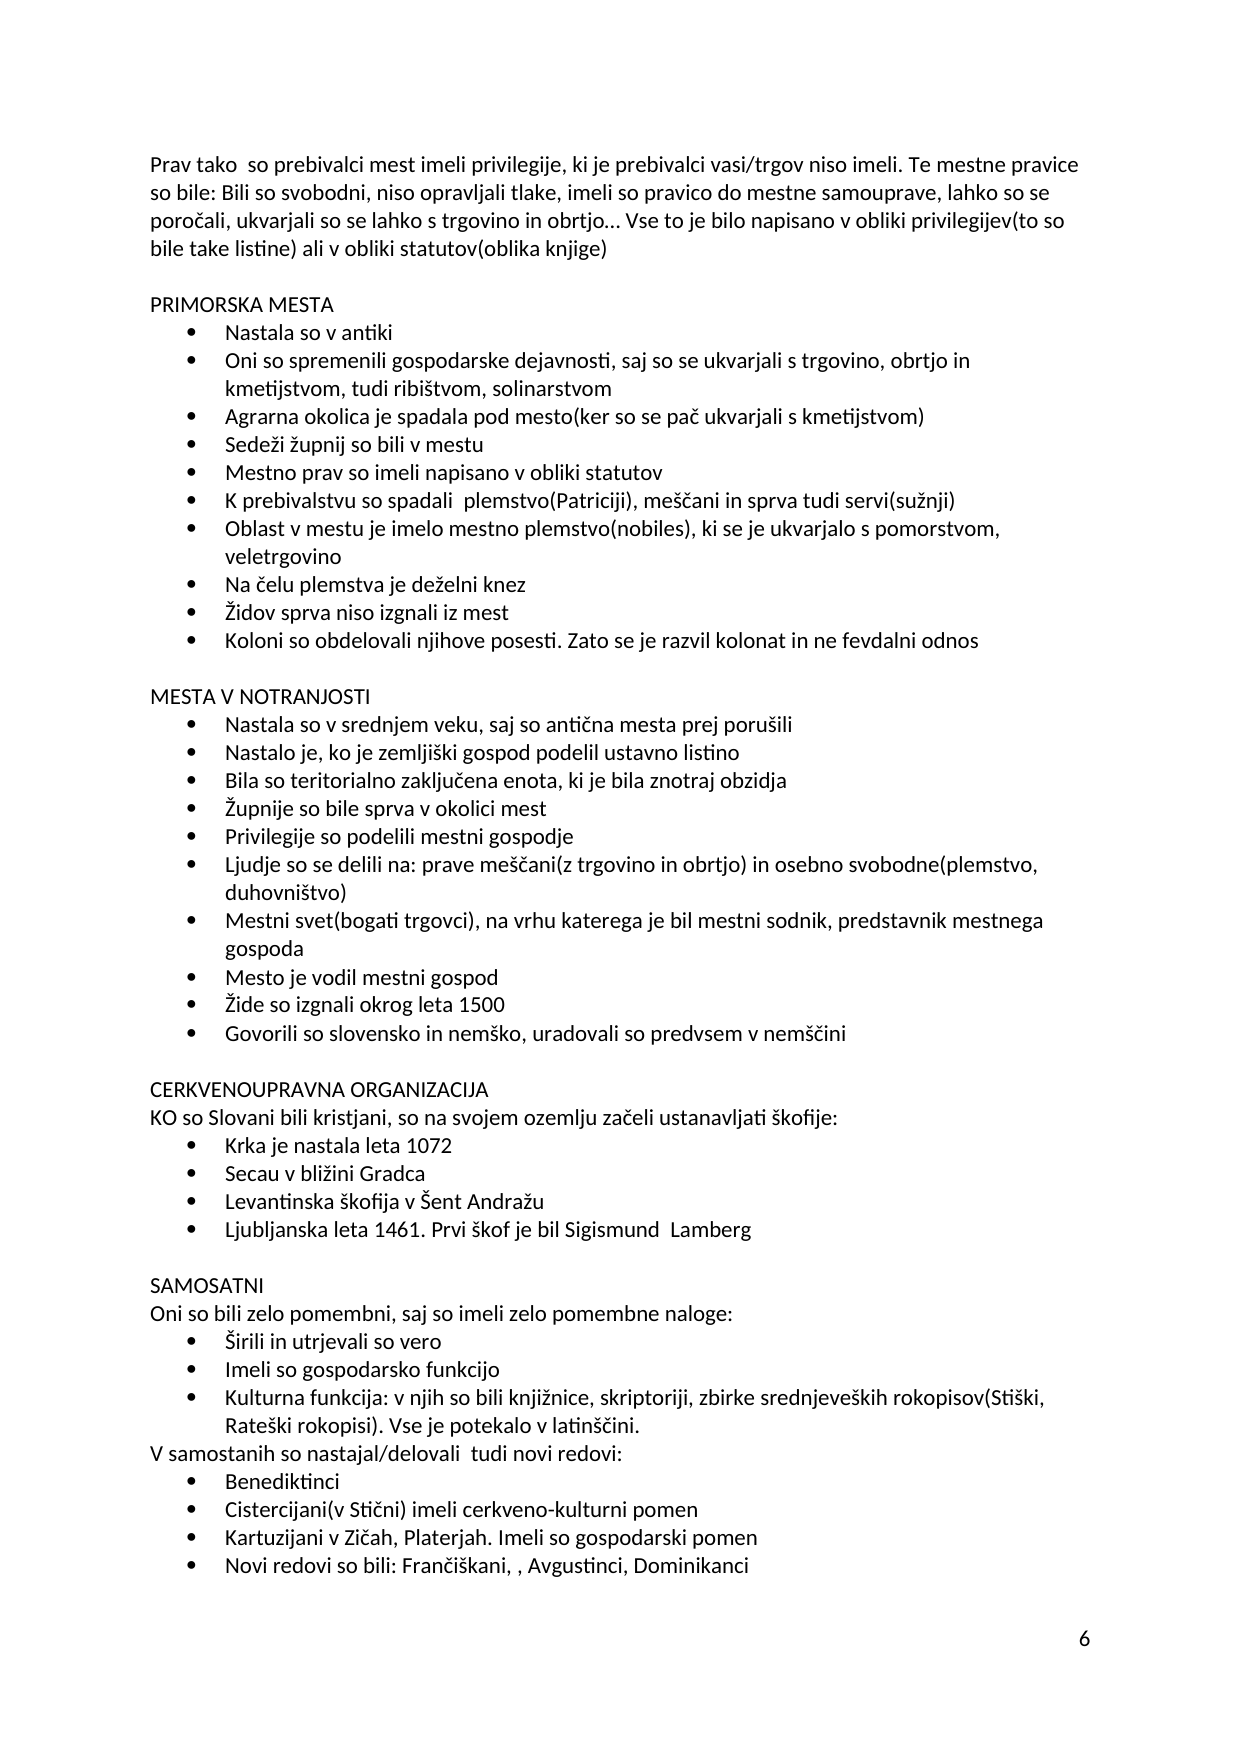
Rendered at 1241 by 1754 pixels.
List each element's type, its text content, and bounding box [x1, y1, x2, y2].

list Oblast v mestu je imelo mestno plemstvo(nobiles), ki se je ukvarjalo s pomorstvom, veletrgovino [187, 514, 1090, 570]
list Nastala so v srednjem veku, saj so antična mesta prej porušili [187, 710, 1090, 738]
list Benediktinci [187, 1467, 1090, 1495]
list Židov sprva niso izgnali iz mest [187, 598, 1090, 626]
list Žide so izgnali okrog leta 1500 [187, 991, 1090, 1019]
list Nastala so v antiki [187, 318, 1090, 346]
text V samostanih so nastajal/delovali tudi novi redovi: [150, 1439, 1090, 1467]
list Novi redovi so bili: Frančiškani, , Avgustinci, Dominikanci [187, 1551, 1090, 1579]
list Agrarna okolica je spadala pod mesto(ker so se pač ukvarjali s kmetijstvom) [187, 402, 1090, 430]
list Secau v bližini Gradca [187, 1159, 1090, 1187]
list Privilegije so podelili mestni gospodje [187, 822, 1090, 851]
list Oni so spremenili gospodarske dejavnosti, saj so se ukvarjali s trgovino, obrtjo in kmetijstvom, tudi ribištvom, solinarstvom [187, 346, 1090, 402]
list Ljudje so se delili na: prave meščani(z trgovino in obrtjo) in osebno svobodne(plemstvo, duhovništvo) [187, 851, 1090, 907]
list Ljubljanska leta 1461. Prvi škof je bil Sigismund Lamberg [187, 1215, 1090, 1243]
text SAMOSATNI [150, 1271, 1090, 1299]
list Cistercijani(v Stični) imeli cerkveno-kulturni pomen [187, 1495, 1090, 1523]
list Nastalo je, ko je zemljiški gospod podelil ustavno listino [187, 738, 1090, 766]
list Župnije so bile sprva v okolici mest [187, 794, 1090, 822]
list Krka je nastala leta 1072 [187, 1131, 1090, 1159]
list Mestni svet(bogati trgovci), na vrhu katerega je bil mestni sodnik, predstavnik mestnega gospoda [187, 907, 1090, 963]
text Oni so bili zelo pomembni, saj so imeli zelo pomembne naloge: [150, 1299, 1090, 1327]
list Na čelu plemstva je deželni knez [187, 570, 1090, 598]
list Sedeži župnij so bili v mestu [187, 430, 1090, 458]
list Širili in utrjevali so vero [187, 1327, 1090, 1355]
text MESTA V NOTRANJOSTI [150, 682, 1090, 710]
list Govorili so slovensko in nemško, uradovali so predvsem v nemščini [187, 1019, 1090, 1047]
list Koloni so obdelovali njihove posesti. Zato se je razvil kolonat in ne fevdalni odnos [187, 626, 1090, 654]
list K prebivalstvu so spadali plemstvo(Patriciji), meščani in sprva tudi servi(sužnji) [187, 486, 1090, 514]
text CERKVENOUPRAVNA ORGANIZACIJA [150, 1075, 1090, 1103]
list Levantinska škofija v Šent Andražu [187, 1187, 1090, 1215]
text Prav tako so prebivalci mest imeli privilegije, ki je prebivalci vasi/trgov niso imeli. Te mestne pravice so bile: Bili so svobodni, niso opravljali tlake, imeli so pravico do mestne samouprave, lahko so se poročali, ukvarjali so se lahko s trgovino in obrtjo… Vse to je bilo napisano v obliki privilegijev(to so bile take listine) ali v obliki statutov(oblika knjige) [150, 150, 1090, 262]
list Mestno prav so imeli napisano v obliki statutov [187, 458, 1090, 486]
list Bila so teritorialno zaključena enota, ki je bila znotraj obzidja [187, 766, 1090, 794]
list Imeli so gospodarsko funkcijo [187, 1355, 1090, 1383]
text PRIMORSKA MESTA [150, 290, 1090, 318]
list Kulturna funkcija: v njih so bili knjižnice, skriptoriji, zbirke srednjeveških rokopisov(Stiški, Rateški rokopisi). Vse je potekalo v latinščini. [187, 1383, 1090, 1439]
list Mesto je vodil mestni gospod [187, 963, 1090, 991]
text KO so Slovani bili kristjani, so na svojem ozemlju začeli ustanavljati škofije: [150, 1103, 1090, 1131]
list Kartuzijani v Zičah, Platerjah. Imeli so gospodarski pomen [187, 1523, 1090, 1551]
